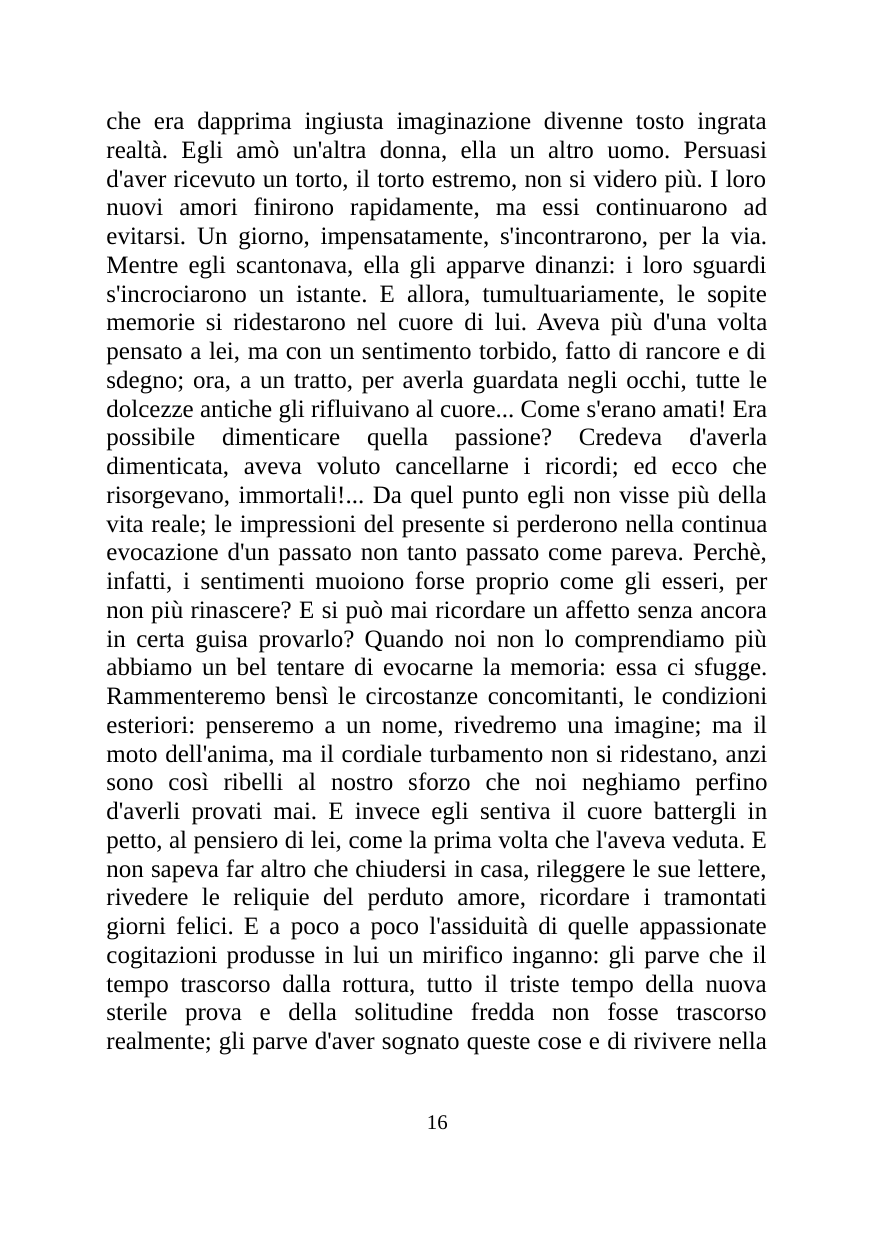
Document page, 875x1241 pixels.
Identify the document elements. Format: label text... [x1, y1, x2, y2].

text che era dapprima ingiusta imaginazione divenne tosto ingrata realtà. Egli amò un'altra donna, ella un altro uomo. Persuasi d'aver ricevuto un torto, il torto estremo, non si videro più. I loro nuovi amori finirono rapidamente, ma essi continuarono ad evitarsi. Un giorno, impensatamente, s'incontrarono, per la via. Mentre egli scantonava, ella gli apparve dinanzi: i loro sguardi s'incrociarono un istante. E allora, tumultuariamente, le sopite memorie si ridestarono nel cuore di lui. Aveva più d'una volta pensato a lei, ma con un sentimento torbido, fatto di rancore e di sdegno; ora, a un tratto, per averla guardata negli occhi, tutte le dolcezze antiche gli rifluivano al cuore... Come s'erano amati! Era possibile dimenticare quella passione? Credeva d'averla dimenticata, aveva voluto cancellarne i ricordi; ed ecco che risorgevano, immortali!... Da quel punto egli non visse più della vita reale; le impressioni del presente si perderono nella continua evocazione d'un passato non tanto passato come pareva. Perchè, infatti, i sentimenti muoiono forse proprio come gli esseri, per non più rinascere? E si può mai ricordare un affetto senza ancora in certa guisa provarlo? Quando noi non lo comprendiamo più abbiamo un bel tentare di evocarne la memoria: essa ci sfugge. Rammenteremo bensì le circostanze concomitanti, le condizioni esteriori: penseremo a un nome, rivedremo una imagine; ma il moto dell'anima, ma il cordiale turbamento non si ridestano, anzi sono così ribelli al nostro sforzo che noi neghiamo perfino d'averli provati mai. E invece egli sentiva il cuore battergli in petto, al pensiero di lei, come la prima volta che l'aveva veduta. E non sapeva far altro che chiudersi in casa, rileggere le sue lettere, rivedere le reliquie del perduto amore, ricordare i tramontati giorni felici. E a poco a poco l'assiduità di quelle appassionate cogitazioni produsse in lui un mirifico inganno: gli parve che il tempo trascorso dalla rottura, tutto il triste tempo della nuova sterile prova e della solitudine fredda non fosse trascorso realmente; gli parve d'aver sognato queste cose e di rivivere nella [106, 106, 768, 1055]
